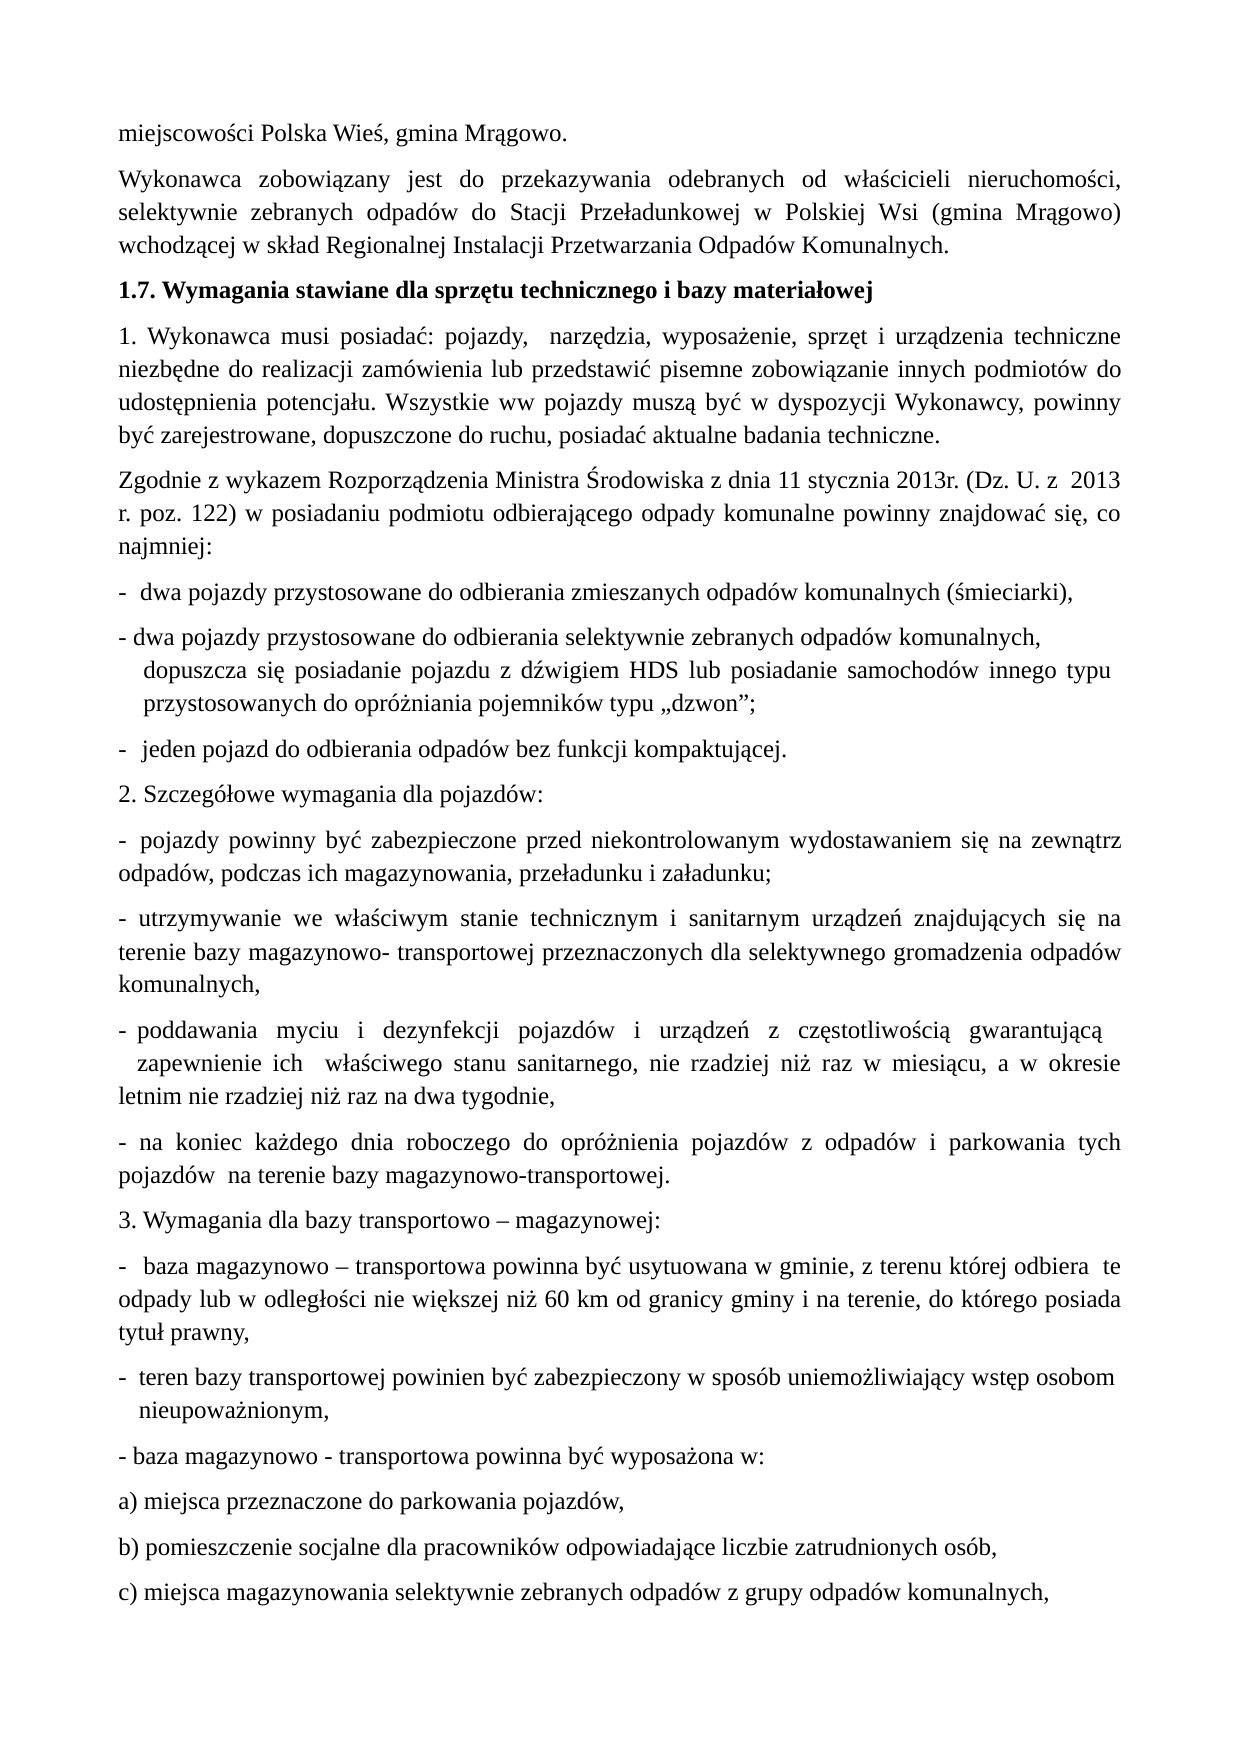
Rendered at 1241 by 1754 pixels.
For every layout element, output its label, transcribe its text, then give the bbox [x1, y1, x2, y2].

text Wykonawca zobowiązany jest do przekazywania odebranych od właścicieli nieruchomości, selektywnie zebranych odpadów do Stacji Przeładunkowej w Polskiej Wsi (gmina Mrągowo) wchodzącej w skład Regionalnej Instalacji Przetwarzania Odpadów Komunalnych. [118, 164, 1122, 258]
text Zgodnie z wykazem Rozporządzenia Ministra Środowiska z dnia 11 stycznia 2013r. (Dz. U. z 2013 r. poz. 122) w posiadaniu podmiotu odbierającego odpady komunalne powinny znajdować się, co najmniej: [118, 465, 1122, 560]
text - utrzymywanie we właściwym stanie technicznym i sanitarnym urządzeń znajdujących się na terenie bazy magazynowo- transportowej przeznaczonych dla selektywnego gromadzenia odpadów komunalnych, [118, 903, 1122, 998]
text a) miejsca przeznaczone do parkowania pojazdów, [118, 1486, 1122, 1515]
text b) pomieszczenie socjalne dla pracowników odpowiadające liczbie zatrudnionych osób, [118, 1532, 1122, 1561]
text - baza magazynowo - transportowa powinna być wyposażona w: [118, 1441, 1122, 1469]
text - baza magazynowo – transportowa powinna być usytuowana w gminie, z terenu której odbiera te odpady lub w odległości nie większej niż 60 km od granicy gminy i na terenie, do którego posiada tytuł prawny, [118, 1251, 1122, 1346]
text 2. Szczegółowe wymagania dla pojazdów: [118, 779, 1122, 808]
text - na koniec każdego dnia roboczego do opróżnienia pojazdów z odpadów i parkowania tych pojazdów na terenie bazy magazynowo-transportowej. [118, 1127, 1122, 1188]
text 1. Wykonawca musi posiadać: pojazdy, narzędzia, wyposażenie, sprzęt i urządzenia techniczne niezbędne do realizacji zamówienia lub przedstawić pisemne zobowiązanie innych podmiotów do udostępnienia potencjału. Wszystkie ww pojazdy muszą być w dyspozycji Wykonawcy, powinny być zarejestrowane, dopuszczone do ruchu, posiadać aktualne badania techniczne. [118, 321, 1122, 448]
text - jeden pojazd do odbierania odpadów bez funkcji kompaktującej. [118, 734, 1122, 763]
text 1.7. Wymagania stawiane dla sprzętu technicznego i bazy materiałowej [118, 275, 1122, 304]
text - dwa pojazdy przystosowane do odbierania selektywnie zebranych odpadów komunalnych, dopuszcza się posiadanie pojazdu z dźwigiem HDS lub posiadanie samochodów innego typu przystosowanych do opróżniania pojemników typu „dzwon”; [118, 622, 1122, 717]
text - poddawania myciu i dezynfekcji pojazdów i urządzeń z częstotliwością gwarantującą zapewnienie ich właściwego stanu sanitarnego, nie rzadziej niż raz w miesiącu, a w okresie letnim nie rzadziej niż raz na dwa tygodnie, [118, 1015, 1122, 1110]
text - pojazdy powinny być zabezpieczone przed niekontrolowanym wydostawaniem się na zewnątrz odpadów, podczas ich magazynowania, przeładunku i załadunku; [118, 825, 1122, 887]
text - teren bazy transportowej powinien być zabezpieczony w sposób uniemożliwiający wstęp osobom nieupoważnionym, [118, 1362, 1122, 1424]
text miejscowości Polska Wieś, gmina Mrągowo. [118, 118, 1122, 147]
text c) miejsca magazynowania selektywnie zebranych odpadów z grupy odpadów komunalnych, [118, 1577, 1122, 1606]
text - dwa pojazdy przystosowane do odbierania zmieszanych odpadów komunalnych (śmieciarki), [118, 577, 1122, 606]
text 3. Wymagania dla bazy transportowo – magazynowej: [118, 1205, 1122, 1234]
